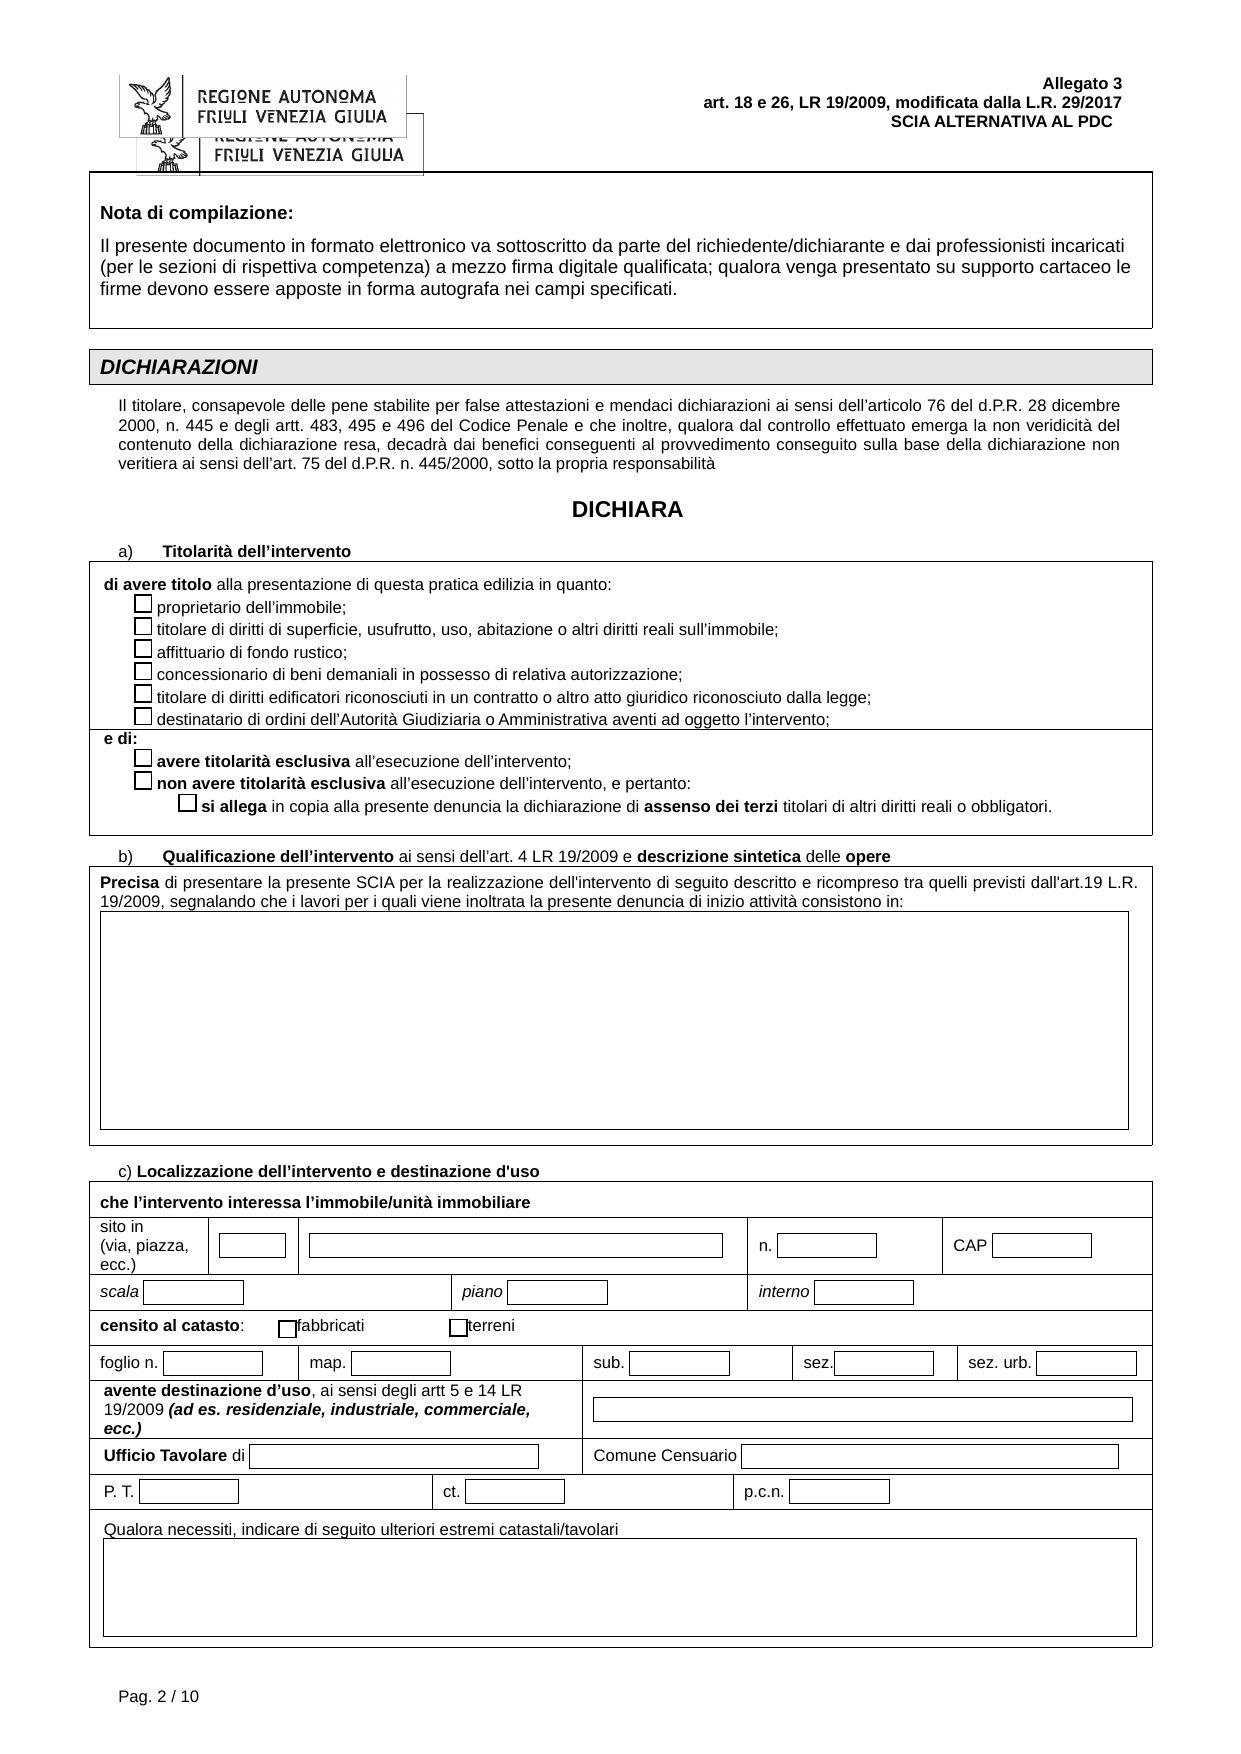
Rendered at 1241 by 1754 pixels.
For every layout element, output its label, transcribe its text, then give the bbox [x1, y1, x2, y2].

text a) Titolarità dell’intervento [118, 542, 1122, 561]
table_cell [299, 1218, 747, 1274]
text Il titolare, consapevole delle pene stabilite per false attestazioni e mendaci dichiarazioni ai sensi dell’articolo 76 del d.P.R. 28 dicembre 2000, n. 445 e degli artt. 483, 495 e 496 del Codice Penale e che inoltre, qualora dal controllo effettuato emerga la non veridicità del contenuto della dichiarazione resa, decadrà dai benefici conseguenti al provvedimento conseguito sulla base della dichiarazione non veritiera ai sensi dell’art. 75 del d.P.R. n. 445/2000, sotto la propria responsabilità [118, 396, 1122, 473]
table_cell CAP [943, 1218, 1152, 1274]
table_cell sez. [793, 1346, 957, 1380]
table_cell [209, 1218, 298, 1274]
table_cell ct. [433, 1475, 733, 1509]
table_cell sub. [583, 1346, 792, 1380]
subtitle DICHIARA [133, 496, 1122, 523]
table_header DICHIARAZIONI [90, 350, 1152, 384]
table_cell P. T. [90, 1475, 432, 1509]
table_cell foglio n. [90, 1346, 298, 1380]
table_header di avere titolo alla presentazione di questa pratica edilizia in quanto: proprietario dell’immobile; titolare di diritti di superficie, usufrutto, uso, abitazione o altri diritti reali sull’immobile; affittuario di fondo rustico; concessionario di beni demaniali in possesso di relativa autorizzazione; titolare di diritti edificatori riconosciuti in un contratto o altro atto giuridico riconosciuto dalla legge; destinatario di ordini dell’Autorità Giudiziaria o Amministrativa aventi ad oggetto l’intervento; [90, 562, 1152, 729]
table_cell censito al catasto: fabbricati terreni [90, 1311, 1152, 1345]
table_cell sez. urb. [958, 1346, 1152, 1380]
table_cell scala [90, 1275, 451, 1309]
table_header Precisa di presentare la presente SCIA per la realizzazione dell'intervento di seguito descritto e ricompreso tra quelli previsti dall'art.19 L.R. 19/2009, segnalando che i lavori per i quali viene inoltrata la presente denuncia di inizio attività consistono in: [90, 867, 1152, 1144]
table_cell [583, 1381, 1152, 1438]
table_cell Comune Censuario [583, 1439, 1152, 1473]
table_cell piano [452, 1275, 747, 1309]
text c) Localizzazione dell’intervento e destinazione d'uso [118, 1162, 1122, 1181]
table_header che l’intervento interessa l’immobile/unità immobiliare [90, 1182, 1152, 1217]
table_header Nota di compilazione: Il presente documento in formato elettronico va sottoscritto da parte del richiedente/dichiarante e dai professionisti incaricati (per le sezioni di rispettiva competenza) a mezzo firma digitale qualificata; qualora venga presentato su supporto cartaceo le firme devono essere apposte in forma autografa nei campi specificati. [90, 173, 1152, 328]
table_cell sito in (via, piazza, ecc.) [90, 1218, 208, 1274]
table_cell Qualora necessiti, indicare di seguito ulteriori estremi catastali/tavolari [90, 1510, 1152, 1647]
table_cell e di: avere titolarità esclusiva all’esecuzione dell’intervento; non avere titolarità esclusiva all’esecuzione dell’intervento, e pertanto: si allega in copia alla presente denuncia la dichiarazione di assenso dei terzi titolari di altri diritti reali o obbligatori. [90, 730, 1152, 835]
table_cell map. [299, 1346, 582, 1380]
table_cell avente destinazione d’uso, ai sensi degli artt 5 e 14 LR 19/2009 (ad es. residenziale, industriale, commerciale, ecc.) [90, 1381, 582, 1438]
text b) Qualificazione dell’intervento ai sensi dell’art. 4 LR 19/2009 e descrizione sintetica delle opere [118, 847, 1122, 866]
table_cell Ufficio Tavolare di [90, 1439, 582, 1473]
table_cell p.c.n. [734, 1475, 1152, 1509]
table_cell interno [748, 1275, 1152, 1309]
table_cell n. [748, 1218, 942, 1274]
